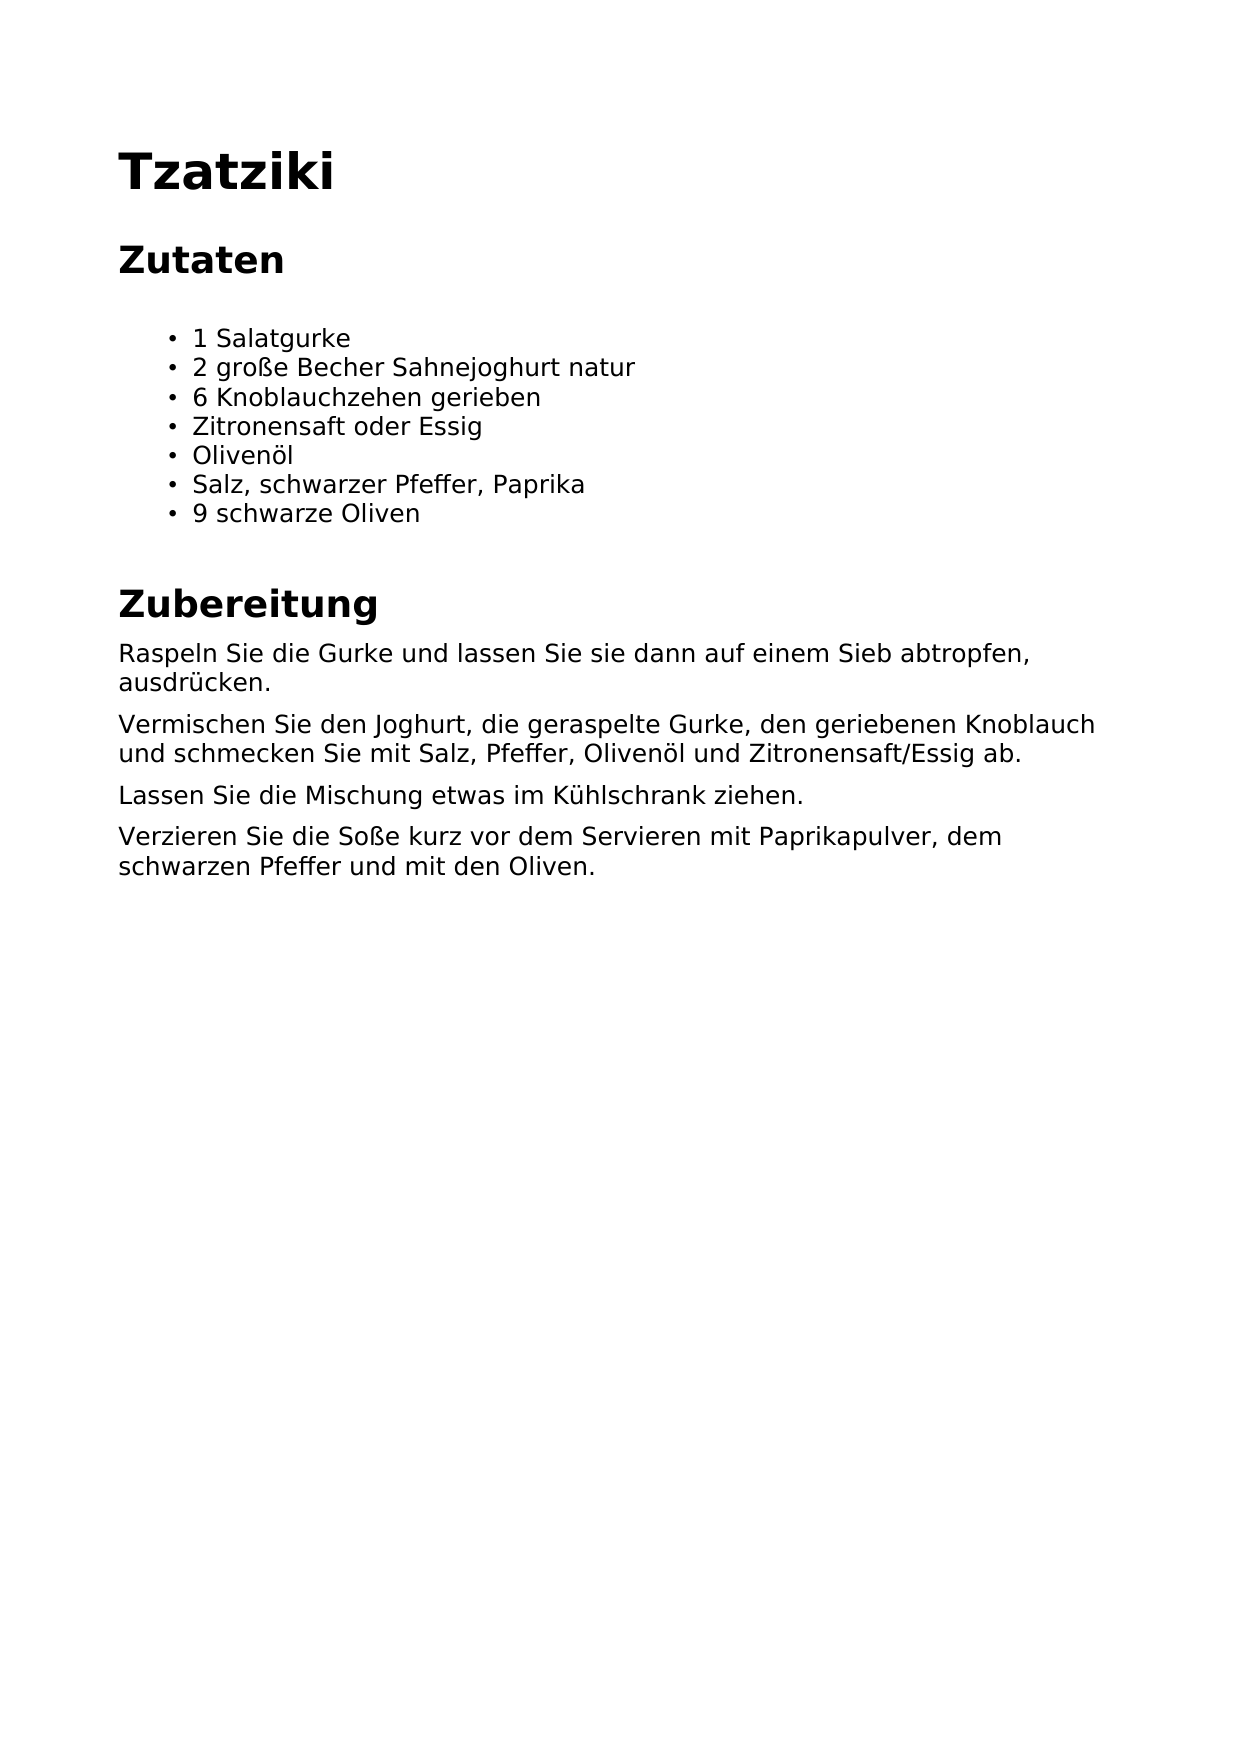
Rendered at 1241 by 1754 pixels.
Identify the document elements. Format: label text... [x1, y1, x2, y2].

list Zitronensaft oder Essig [177, 412, 1122, 441]
text Lassen Sie die Mischung etwas im Kühlschrank ziehen. [118, 781, 1122, 810]
list 1 Salatgurke [177, 324, 1122, 354]
list Salz, schwarzer Pfeffer, Paprika [177, 470, 1122, 499]
text Vermischen Sie den Joghurt, die geraspelte Gurke, den geriebenen Knoblauch und schmecken Sie mit Salz, Pfeffer, Olivenöl und Zitronensaft/Essig ab. [118, 710, 1122, 768]
list Olivenöl [177, 441, 1122, 470]
subtitle Zubereitung [118, 583, 1122, 627]
subtitle Zutaten [118, 239, 1122, 282]
subtitle Tzatziki [118, 143, 1122, 201]
list 9 schwarze Oliven [177, 499, 1122, 529]
text Raspeln Sie die Gurke und lassen Sie sie dann auf einem Sieb abtropfen, ausdrücken. [118, 639, 1122, 698]
text Verzieren Sie die Soße kurz vor dem Servieren mit Paprikapulver, dem schwarzen Pfeffer und mit den Oliven. [118, 823, 1122, 881]
list 2 große Becher Sahnejoghurt natur [177, 354, 1122, 383]
list 6 Knoblauchzehen gerieben [177, 383, 1122, 412]
